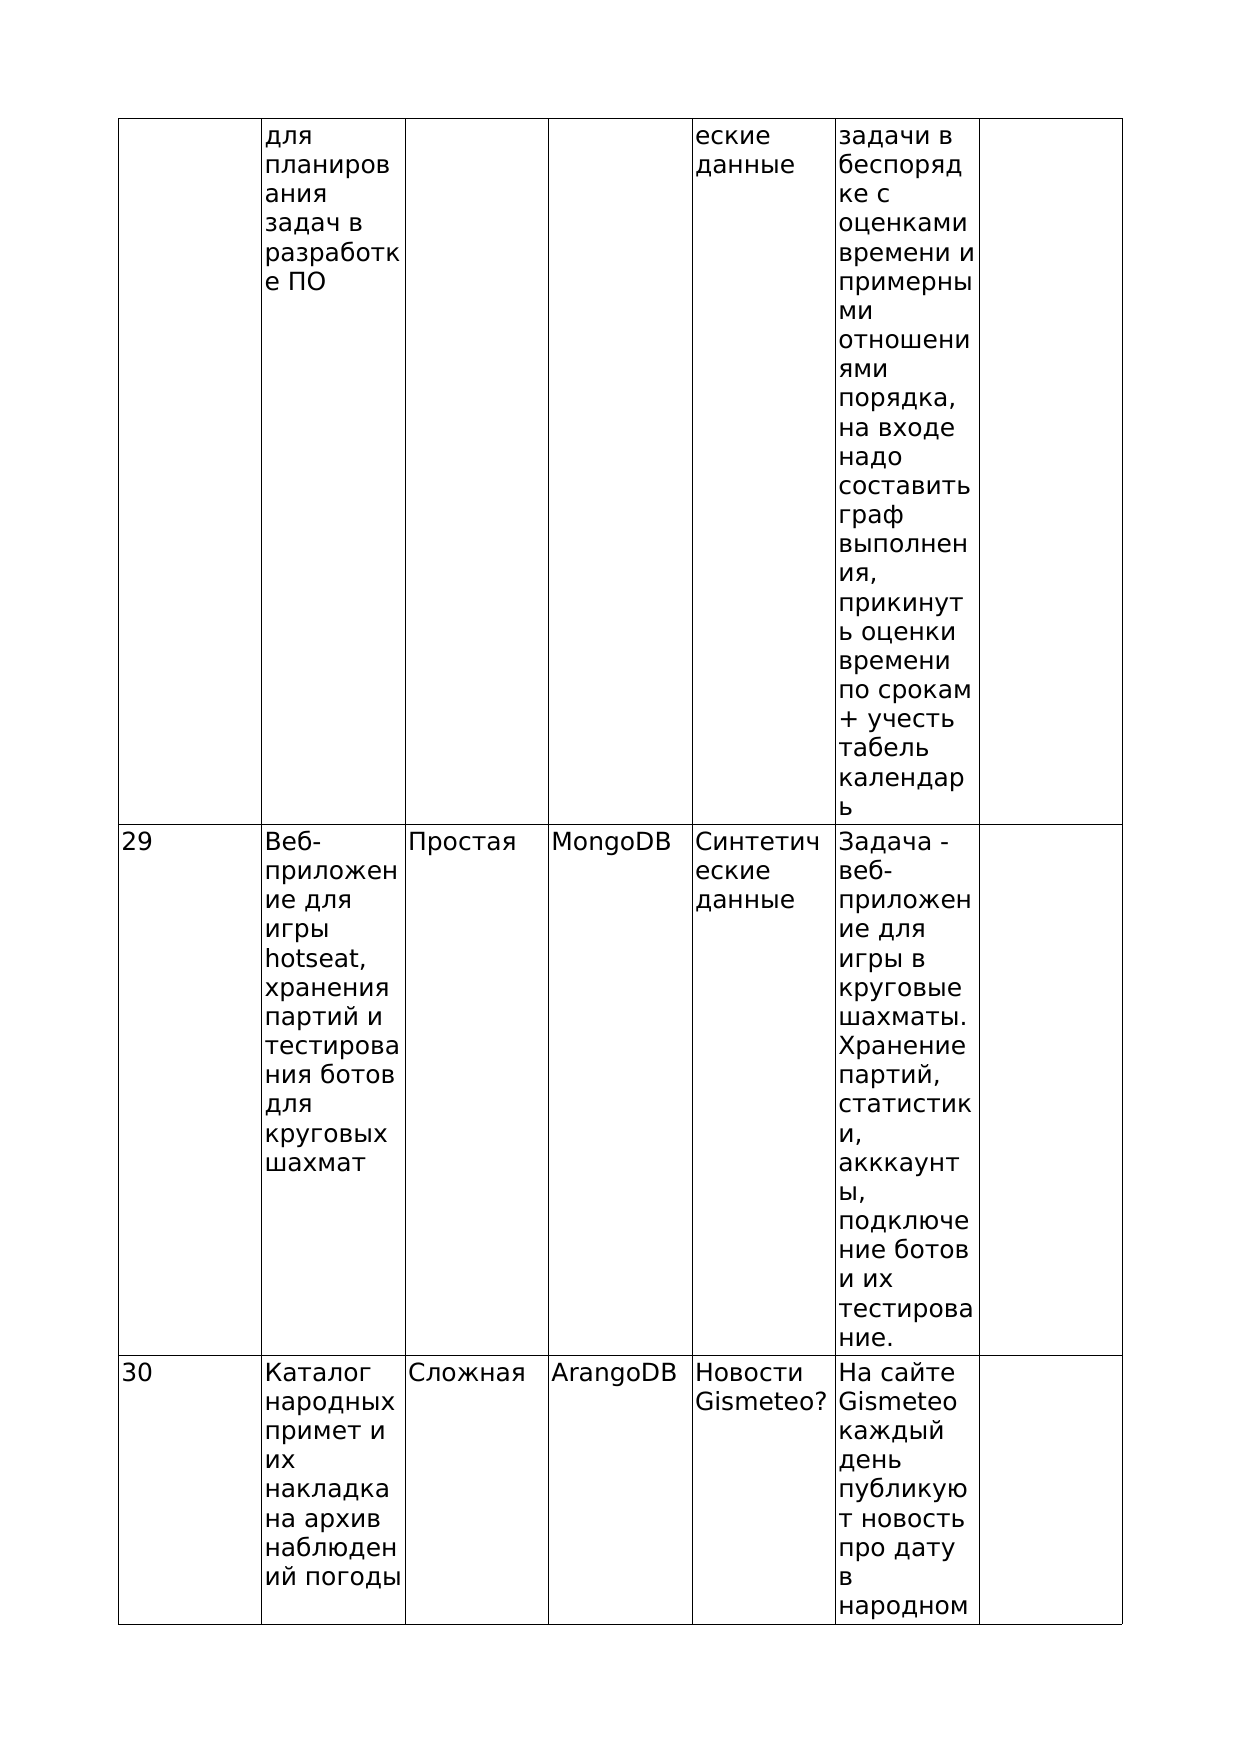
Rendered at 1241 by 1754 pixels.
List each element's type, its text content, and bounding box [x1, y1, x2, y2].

table_cell [980, 1356, 1122, 1623]
table_cell ArangoDB [549, 1356, 692, 1623]
table_cell Сложная [406, 1356, 548, 1623]
table_cell Веб-приложение для игры hotseat, хранения партий и тестирования ботов для круговых шахмат [262, 825, 405, 1355]
table_cell Каталог народных примет и их накладка на архив наблюдений погоды [262, 1356, 405, 1623]
table_cell [549, 119, 692, 824]
table_cell для планирования задач в разработке ПО [262, 119, 405, 824]
table_cell [980, 119, 1122, 824]
table_cell задачи в беспорядке с оценками времени и примерными отношениями порядка, на входе надо составить граф выполнения, прикинуть оценки времени по срокам + учесть табель календарь [836, 119, 979, 824]
table_cell [406, 119, 548, 824]
table_cell MongoDB [549, 825, 692, 1355]
table_cell Задача - веб-приложение для игры в круговые шахматы. Хранение партий, статистики, акккаунты, подключение ботов и их тестирование. [836, 825, 979, 1355]
table_cell [119, 119, 261, 824]
table_cell еские данные [693, 119, 835, 824]
table_cell Синтетические данные [693, 825, 835, 1355]
table_cell [980, 825, 1122, 1355]
table_cell 30 [119, 1356, 261, 1623]
table_cell Простая [406, 825, 548, 1355]
table_cell 29 [119, 825, 261, 1355]
table_cell На сайте Gismeteo каждый день публикуют новость про дату в народном [836, 1356, 979, 1623]
table_cell Новости Gismeteo? [693, 1356, 835, 1623]
